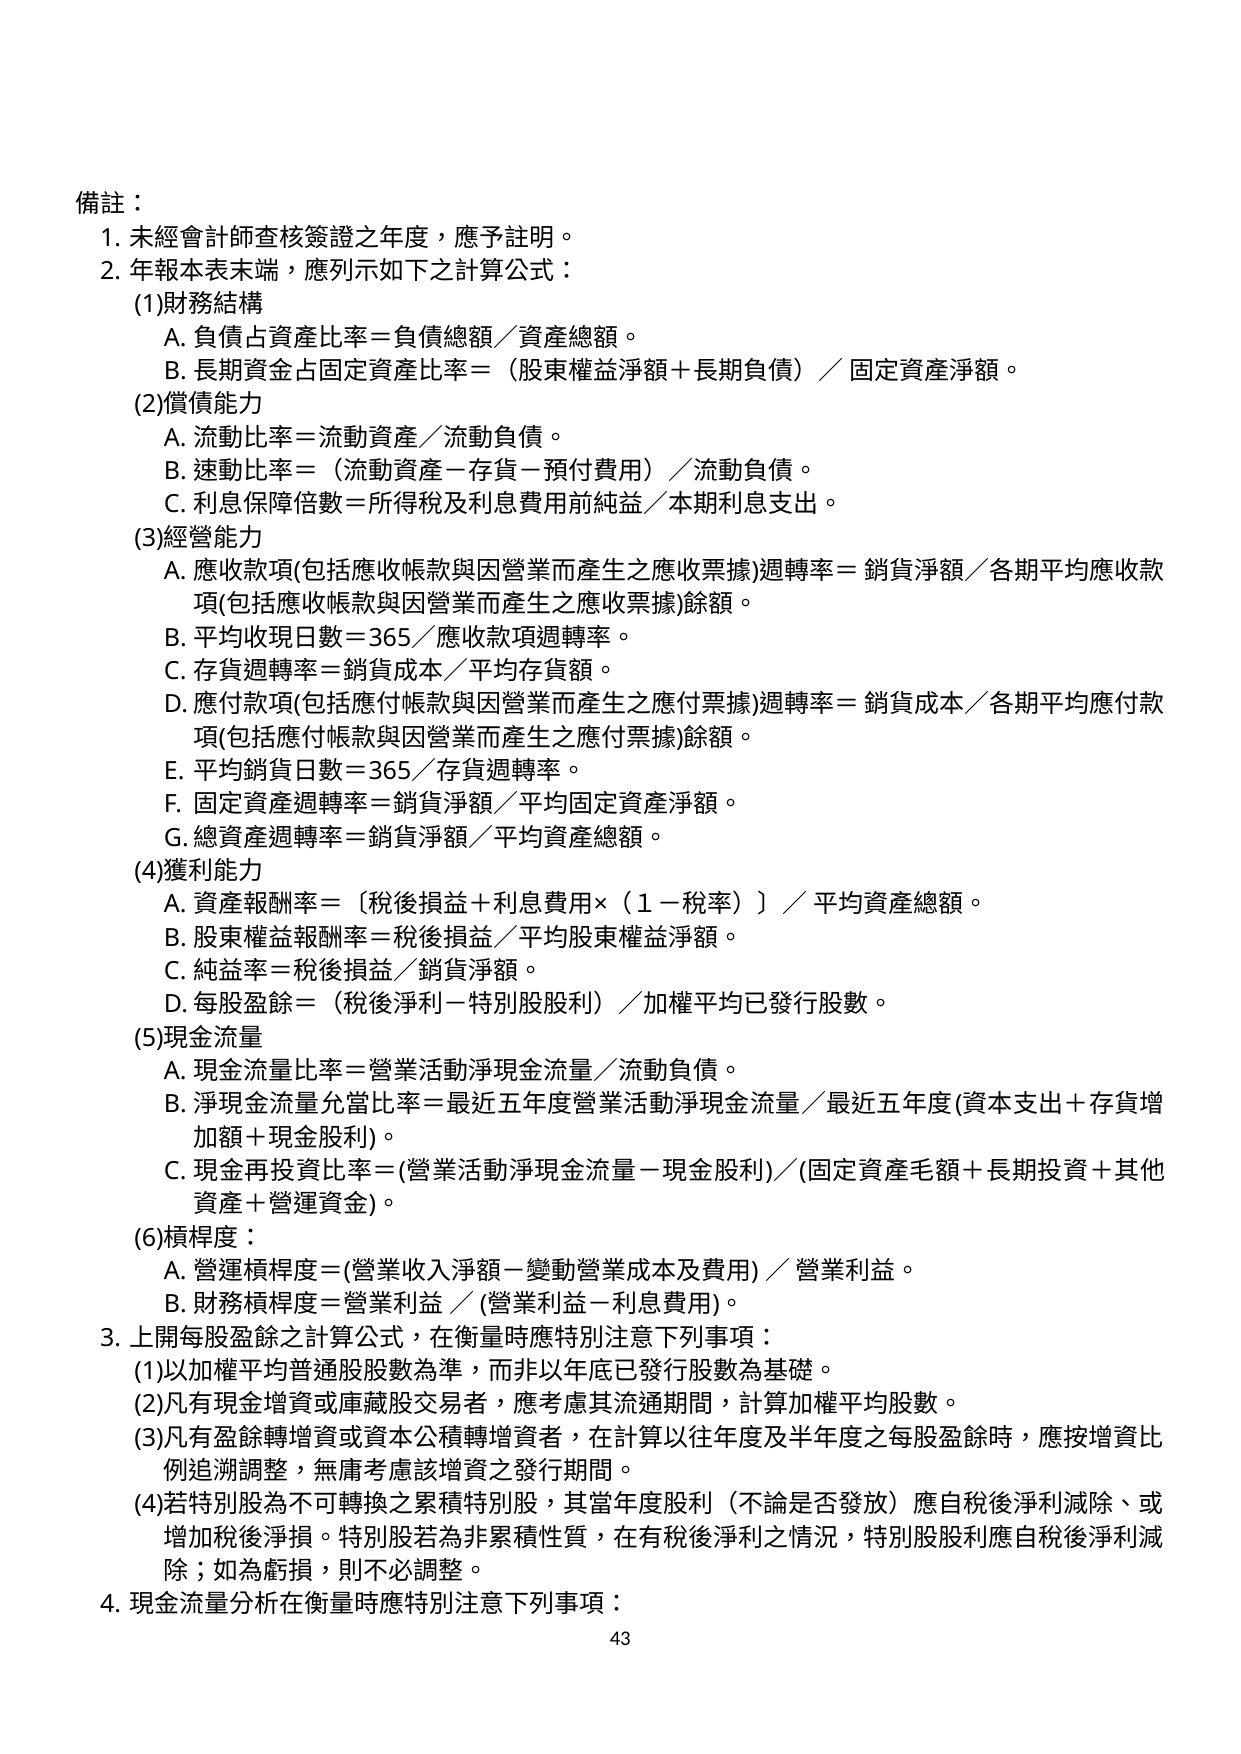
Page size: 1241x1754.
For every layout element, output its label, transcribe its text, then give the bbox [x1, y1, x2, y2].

list 應收款項(包括應收帳款與因營業而產生之應收票據)週轉率＝ 銷貨淨額／各期平均應收款項(包括應收帳款與因營業而產生之應收票據)餘額。 [164, 553, 1165, 619]
list 負債占資產比率＝負債總額／資產總額。 [164, 319, 1165, 353]
list 償債能力 [134, 386, 1165, 419]
list 以加權平均普通股股數為準，而非以年底已發行股數為基礎。 [134, 1353, 1165, 1386]
list 長期資金占固定資產比率＝（股東權益淨額＋長期負債）／ 固定資產淨額。 [164, 353, 1165, 386]
list 若特別股為不可轉換之累積特別股，其當年度股利（不論是否發放）應自稅後淨利減除、或增加稅後淨損。特別股若為非累積性質，在有稅後淨利之情況，特別股股利應自稅後淨利減除；如為虧損，則不必調整。 [134, 1486, 1165, 1586]
list 資產報酬率＝〔稅後損益＋利息費用×（１－稅率）〕／ 平均資產總額。 [164, 886, 1165, 919]
list 財務槓桿度＝營業利益 ／ (營業利益－利息費用)。 [164, 1286, 1165, 1319]
list 上開每股盈餘之計算公式，在衡量時應特別注意下列事項： [100, 1319, 1165, 1353]
list 現金流量比率＝營業活動淨現金流量／流動負債。 [164, 1053, 1165, 1086]
list 總資產週轉率＝銷貨淨額／平均資產總額。 [164, 819, 1165, 853]
list 純益率＝稅後損益／銷貨淨額。 [164, 953, 1165, 986]
list 淨現金流量允當比率＝最近五年度營業活動淨現金流量／最近五年度(資本支出＋存貨增加額＋現金股利)。 [164, 1086, 1165, 1153]
list 經營能力 [134, 519, 1165, 553]
list 未經會計師查核簽證之年度，應予註明。 [100, 219, 1165, 253]
list 平均銷貨日數＝365／存貨週轉率。 [164, 753, 1165, 786]
list 獲利能力 [134, 853, 1165, 886]
list 股東權益報酬率＝稅後損益／平均股東權益淨額。 [164, 919, 1165, 953]
list 財務結構 [134, 286, 1165, 319]
list 現金流量分析在衡量時應特別注意下列事項： [100, 1586, 1165, 1619]
list 年報本表末端，應列示如下之計算公式： [100, 253, 1165, 286]
list 應付款項(包括應付帳款與因營業而產生之應付票據)週轉率＝ 銷貨成本／各期平均應付款項(包括應付帳款與因營業而產生之應付票據)餘額。 [164, 686, 1165, 753]
list 固定資產週轉率＝銷貨淨額／平均固定資產淨額。 [164, 786, 1165, 819]
list 存貨週轉率＝銷貨成本／平均存貨額。 [164, 653, 1165, 686]
text 備註： [75, 186, 1165, 219]
list 速動比率＝（流動資產－存貨－預付費用）／流動負債。 [164, 453, 1165, 486]
list 凡有盈餘轉增資或資本公積轉增資者，在計算以往年度及半年度之每股盈餘時，應按增資比例追溯調整，無庸考慮該增資之發行期間。 [134, 1419, 1165, 1486]
list 槓桿度： [134, 1219, 1165, 1253]
list 現金再投資比率＝(營業活動淨現金流量－現金股利)／(固定資產毛額＋長期投資＋其他資產＋營運資金)。 [164, 1153, 1165, 1219]
list 流動比率＝流動資產／流動負債。 [164, 419, 1165, 453]
list 每股盈餘＝（稅後淨利－特別股股利）／加權平均已發行股數。 [164, 986, 1165, 1019]
list 現金流量 [134, 1019, 1165, 1053]
list 平均收現日數＝365／應收款項週轉率。 [164, 619, 1165, 653]
list 營運槓桿度＝(營業收入淨額－變動營業成本及費用) ／ 營業利益。 [164, 1253, 1165, 1286]
list 利息保障倍數＝所得稅及利息費用前純益／本期利息支出。 [164, 486, 1165, 519]
list 凡有現金增資或庫藏股交易者，應考慮其流通期間，計算加權平均股數。 [134, 1386, 1165, 1419]
